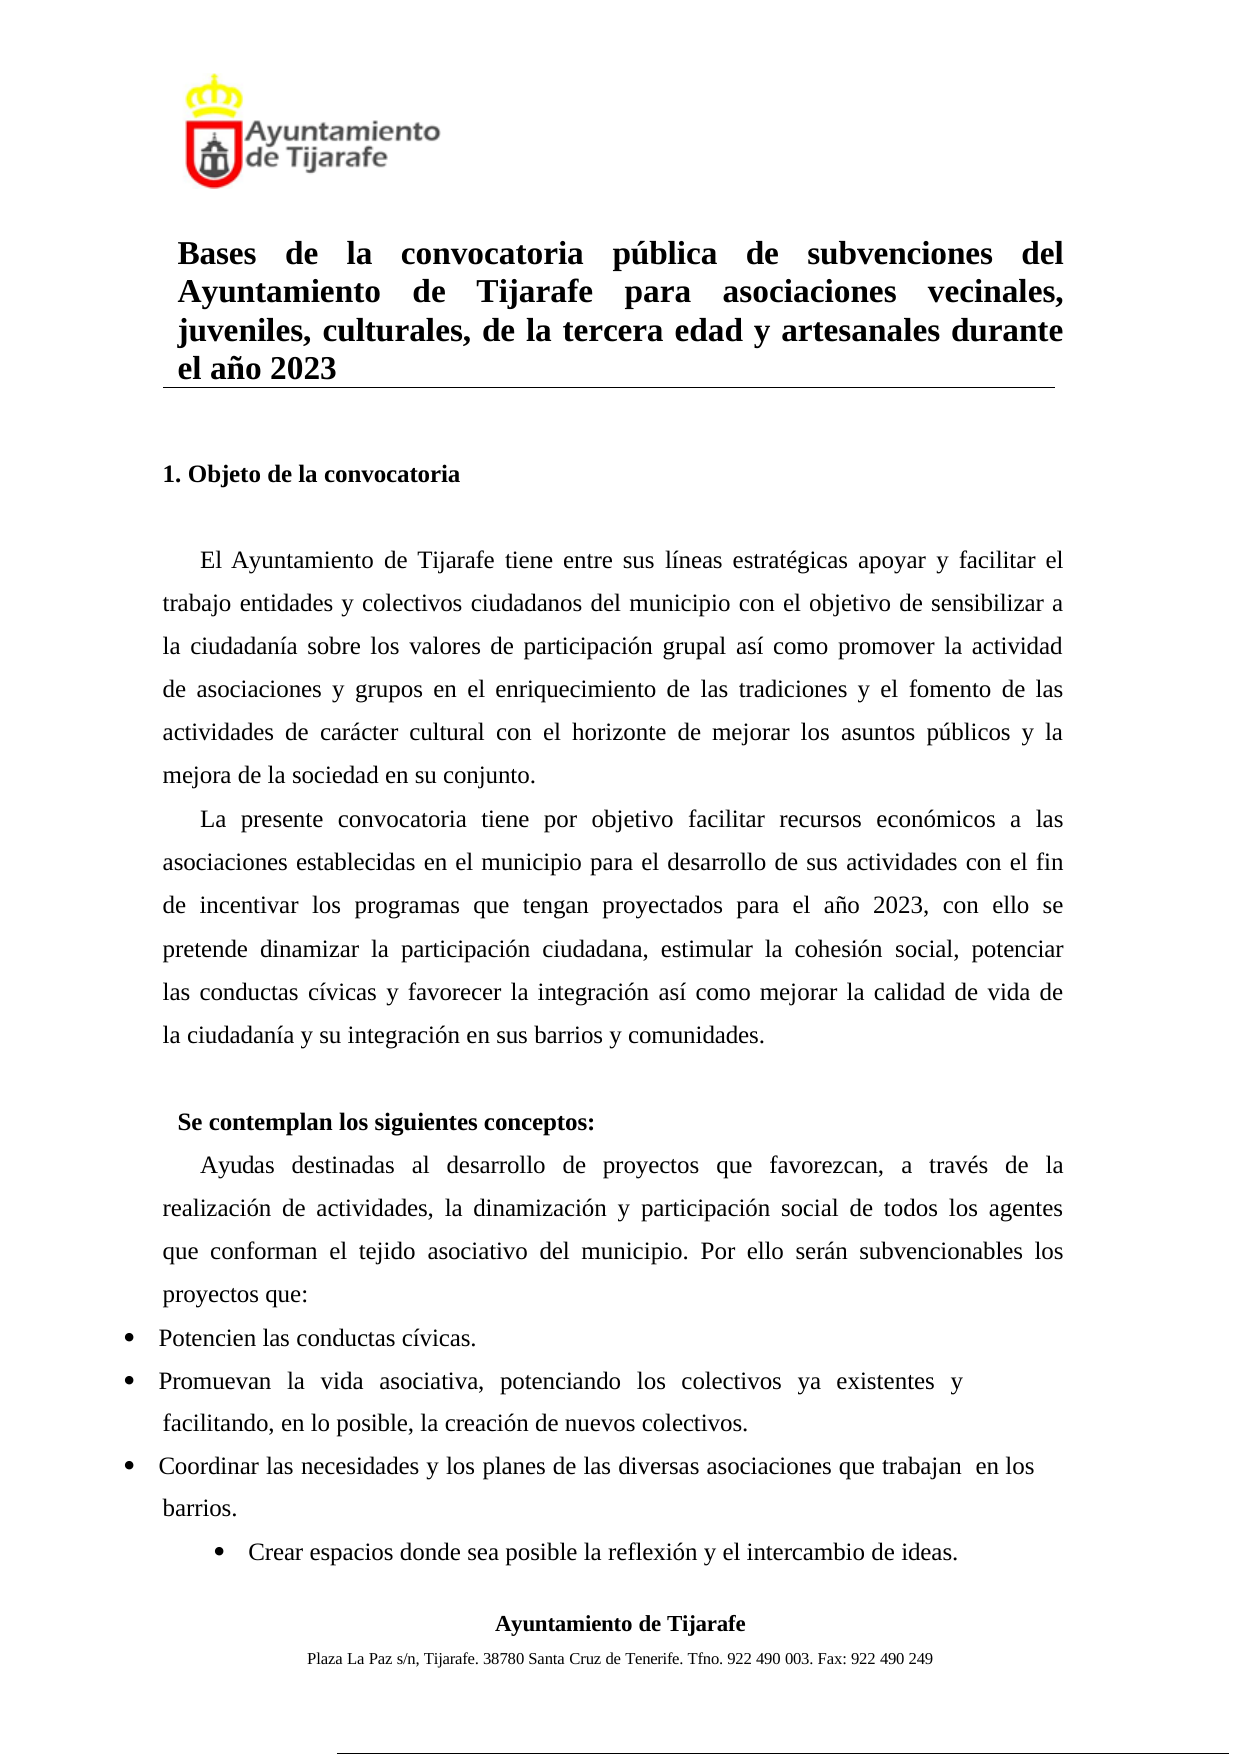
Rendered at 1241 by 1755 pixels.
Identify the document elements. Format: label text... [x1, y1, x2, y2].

text Bases de la convocatoria pública de subvenciones del Ayuntamiento de Tijarafe para asociaciones vecinales, juveniles, culturales, de la tercera edad y artesanales durante el año 2023 [177, 233, 1064, 387]
text Ayudas destinadas al desarrollo de proyectos que favorezcan, a través de la realización de actividades, la dinamización y participación social de todos los agentes que conforman el tejido asociativo del municipio. Por ello serán subvencionables los proyectos que: [162, 1150, 1064, 1308]
subtitle Se contemplan los siguientes conceptos: [177, 1107, 1078, 1136]
list Potencien las conductas cívicas. [125, 1323, 1078, 1352]
list Objeto de la convocatoria [162, 459, 1078, 487]
text La presente convocatoria tiene por objetivo facilitar recursos económicos a las asociaciones establecidas en el municipio para el desarrollo de sus actividades con el fin de incentivar los programas que tengan proyectados para el año 2023, con ello se pretende dinamizar la participación ciudadana, estimular la cohesión social, potenciar las conductas cívicas y favorecer la integración así como mejorar la calidad de vida de la ciudadanía y su integración en sus barrios y comunidades. [162, 804, 1064, 1049]
list Coordinar las necesidades y los planes de las diversas asociaciones que trabajan en los barrios. [125, 1451, 1063, 1522]
text El Ayuntamiento de Tijarafe tiene entre sus líneas estratégicas apoyar y facilitar el trabajo entidades y colectivos ciudadanos del municipio con el objetivo de sensibilizar a la ciudadanía sobre los valores de participación grupal así como promover la actividad de asociaciones y grupos en el enriquecimiento de las tradiciones y el fomento de las actividades de carácter cultural con el horizonte de mejorar los asuntos públicos y la mejora de la sociedad en su conjunto. [162, 545, 1063, 789]
list Crear espacios donde sea posible la reflexión y el intercambio de ideas. [215, 1537, 1078, 1565]
list Promuevan la vida asociativa, potenciando los colectivos ya existentes y facilitando, en lo posible, la creación de nuevos colectivos. [125, 1366, 1063, 1437]
